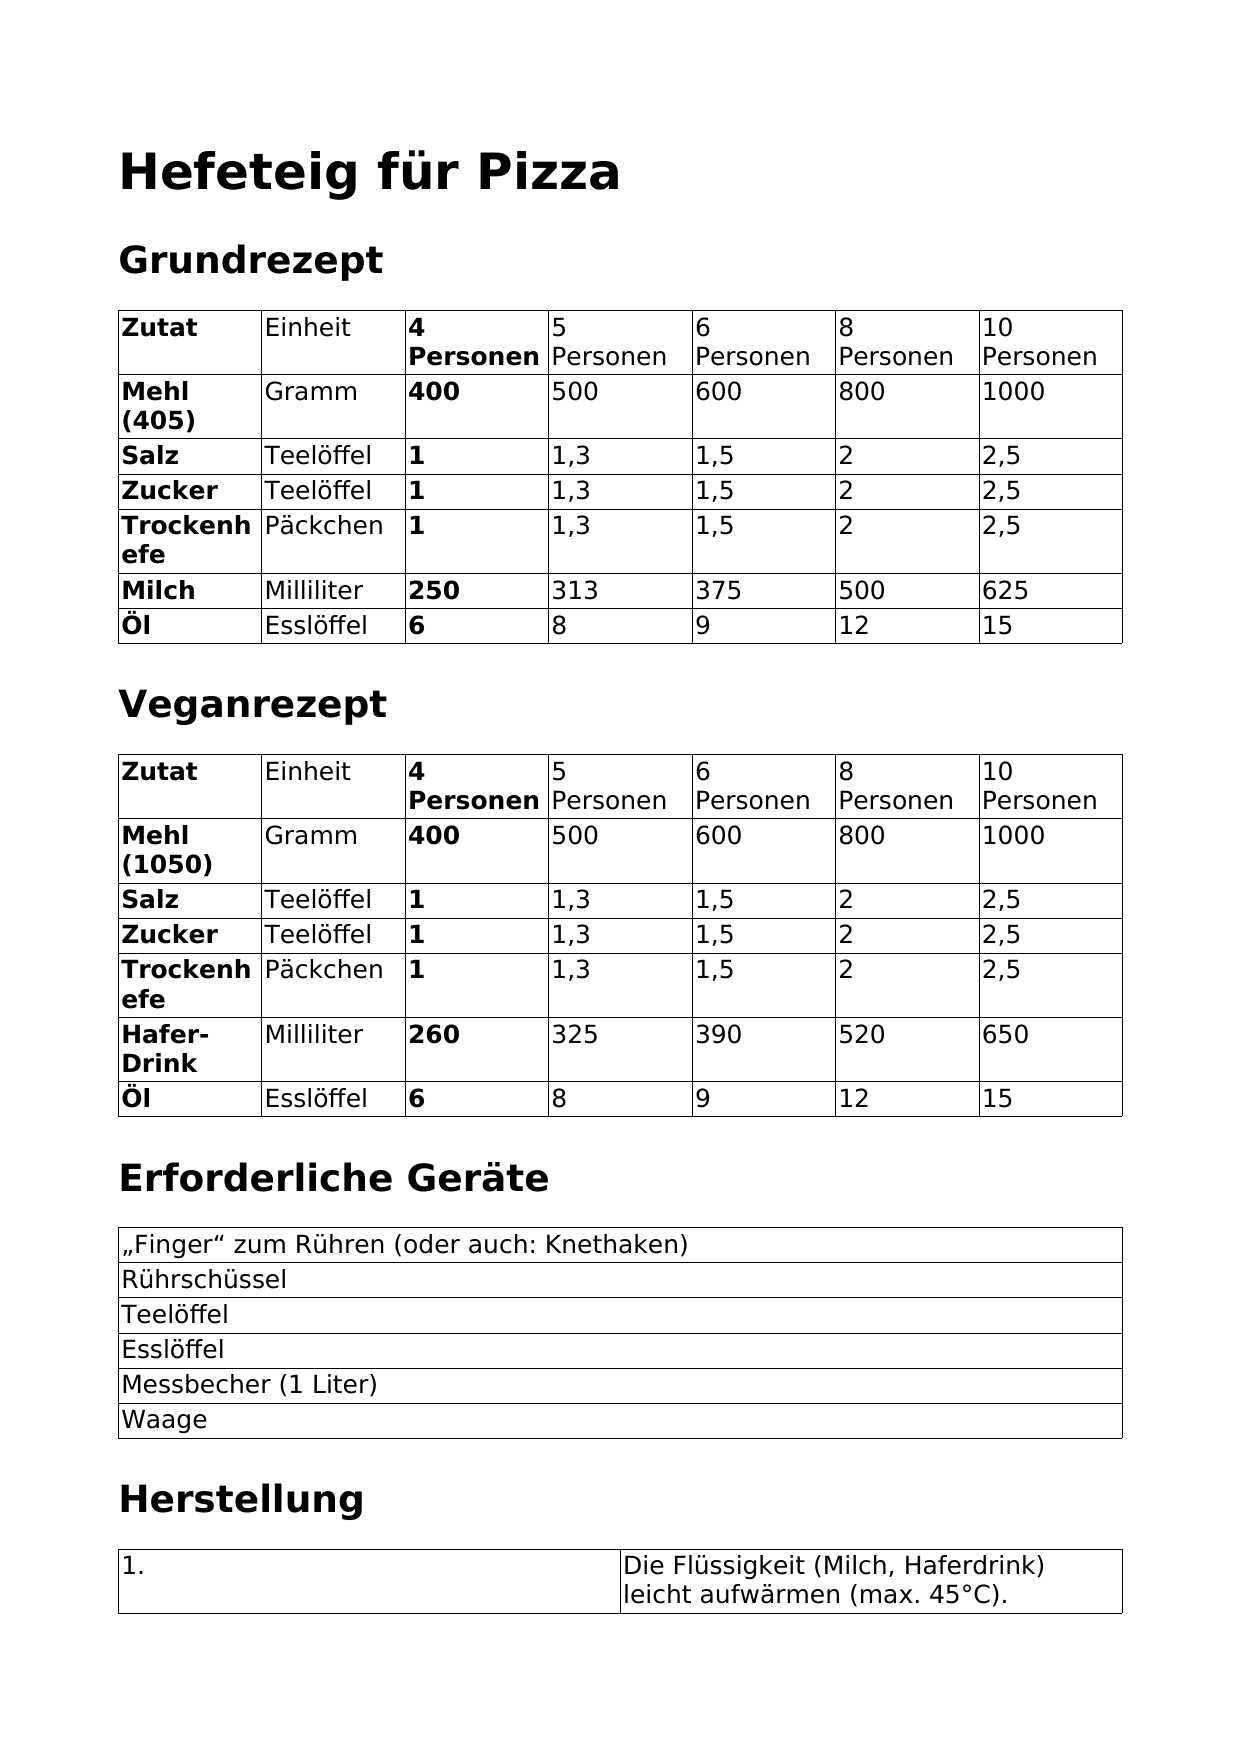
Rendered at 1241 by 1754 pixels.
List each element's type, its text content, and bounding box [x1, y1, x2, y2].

table_header Zutat [119, 311, 261, 374]
subtitle Erforderliche Geräte [118, 1156, 1122, 1200]
table_header Die Flüssigkeit (Milch, Haferdrink) leicht aufwärmen (max. 45°C). [621, 1550, 1122, 1613]
table_cell Mehl (405) [119, 375, 261, 438]
table_header 5 Personen [549, 755, 692, 818]
subtitle Veganrezept [118, 683, 1122, 727]
table_cell 1,3 [549, 510, 692, 573]
table_cell 2 [836, 510, 979, 573]
table_cell 600 [693, 819, 835, 882]
table_cell Öl [119, 609, 261, 643]
table_cell 650 [980, 1018, 1122, 1081]
table_cell 1,3 [549, 919, 692, 953]
table_cell 1,5 [693, 510, 835, 573]
table_cell 500 [549, 819, 692, 882]
table_cell 2 [836, 475, 979, 508]
subtitle Hefeteig für Pizza [118, 143, 1122, 201]
table_cell 15 [980, 1082, 1122, 1116]
table_cell 1 [406, 954, 548, 1017]
table_cell 1,5 [693, 884, 835, 917]
table_cell Milliliter [262, 574, 405, 608]
table_cell 1,5 [693, 919, 835, 953]
table_cell Salz [119, 439, 261, 473]
table_cell Salz [119, 884, 261, 917]
subtitle Grundrezept [118, 239, 1122, 282]
table_header Einheit [262, 311, 405, 374]
table_cell 260 [406, 1018, 548, 1081]
table_cell 400 [406, 375, 548, 438]
table_cell Esslöffel [119, 1334, 1122, 1367]
table_cell Teelöffel [119, 1298, 1122, 1332]
table_cell 1 [406, 510, 548, 573]
table_header 1. [119, 1550, 620, 1613]
table_header 5 Personen [549, 311, 692, 374]
table_header 10 Personen [980, 311, 1122, 374]
table_cell 2,5 [980, 510, 1122, 573]
table_cell 1 [406, 884, 548, 917]
table_cell Messbecher (1 Liter) [119, 1369, 1122, 1403]
table_cell 1,3 [549, 439, 692, 473]
table_cell 1,5 [693, 439, 835, 473]
table_cell Trockenhefe [119, 510, 261, 573]
table_cell 2,5 [980, 475, 1122, 508]
table_cell 2,5 [980, 884, 1122, 917]
table_cell Esslöffel [262, 1082, 405, 1116]
table_cell 9 [693, 609, 835, 643]
table_header 8 Personen [836, 311, 979, 374]
table_cell 8 [549, 609, 692, 643]
table_header 4 Personen [406, 311, 548, 374]
table_cell Rührschüssel [119, 1263, 1122, 1297]
table_cell 12 [836, 1082, 979, 1116]
table_cell 1 [406, 475, 548, 508]
table_cell 15 [980, 609, 1122, 643]
table_cell Gramm [262, 375, 405, 438]
table_cell Zucker [119, 919, 261, 953]
table_header 10 Personen [980, 755, 1122, 818]
table_cell 600 [693, 375, 835, 438]
table_cell 1 [406, 919, 548, 953]
table_cell 1,5 [693, 954, 835, 1017]
table_cell Päckchen [262, 510, 405, 573]
table_cell Hafer-Drink [119, 1018, 261, 1081]
table_cell 8 [549, 1082, 692, 1116]
table_cell 2,5 [980, 919, 1122, 953]
table_cell 6 [406, 609, 548, 643]
table_cell Mehl (1050) [119, 819, 261, 882]
table_cell Päckchen [262, 954, 405, 1017]
table_cell 250 [406, 574, 548, 608]
table_cell 313 [549, 574, 692, 608]
table_cell Öl [119, 1082, 261, 1116]
table_cell Zucker [119, 475, 261, 508]
table_cell 500 [836, 574, 979, 608]
table_cell 1,3 [549, 884, 692, 917]
table_header 4 Personen [406, 755, 548, 818]
table_cell 1 [406, 439, 548, 473]
table_cell 1,3 [549, 475, 692, 508]
table_cell 1,3 [549, 954, 692, 1017]
table_cell Teelöffel [262, 884, 405, 917]
subtitle Herstellung [118, 1478, 1122, 1521]
table_cell 2 [836, 884, 979, 917]
table_header Zutat [119, 755, 261, 818]
table_cell Milch [119, 574, 261, 608]
table_cell 1,5 [693, 475, 835, 508]
table_header 8 Personen [836, 755, 979, 818]
table_cell Esslöffel [262, 609, 405, 643]
table_cell 1000 [980, 375, 1122, 438]
table_cell 800 [836, 819, 979, 882]
table_cell 2,5 [980, 954, 1122, 1017]
table_cell 9 [693, 1082, 835, 1116]
table_cell 2 [836, 954, 979, 1017]
table_cell Teelöffel [262, 919, 405, 953]
table_header 6 Personen [693, 755, 835, 818]
table_cell 500 [549, 375, 692, 438]
table_header „Finger“ zum Rühren (oder auch: Knethaken) [119, 1228, 1122, 1262]
table_cell 1000 [980, 819, 1122, 882]
table_cell 520 [836, 1018, 979, 1081]
table_cell 625 [980, 574, 1122, 608]
table_cell 2,5 [980, 439, 1122, 473]
table_cell 800 [836, 375, 979, 438]
table_cell Trockenhefe [119, 954, 261, 1017]
table_cell 400 [406, 819, 548, 882]
table_header Einheit [262, 755, 405, 818]
table_cell Waage [119, 1404, 1122, 1438]
table_cell 2 [836, 919, 979, 953]
table_cell 375 [693, 574, 835, 608]
table_cell 390 [693, 1018, 835, 1081]
table_header 6 Personen [693, 311, 835, 374]
table_cell Gramm [262, 819, 405, 882]
table_cell 12 [836, 609, 979, 643]
table_cell Teelöffel [262, 475, 405, 508]
table_cell Teelöffel [262, 439, 405, 473]
table_cell 6 [406, 1082, 548, 1116]
table_cell Milliliter [262, 1018, 405, 1081]
table_cell 325 [549, 1018, 692, 1081]
table_cell 2 [836, 439, 979, 473]
